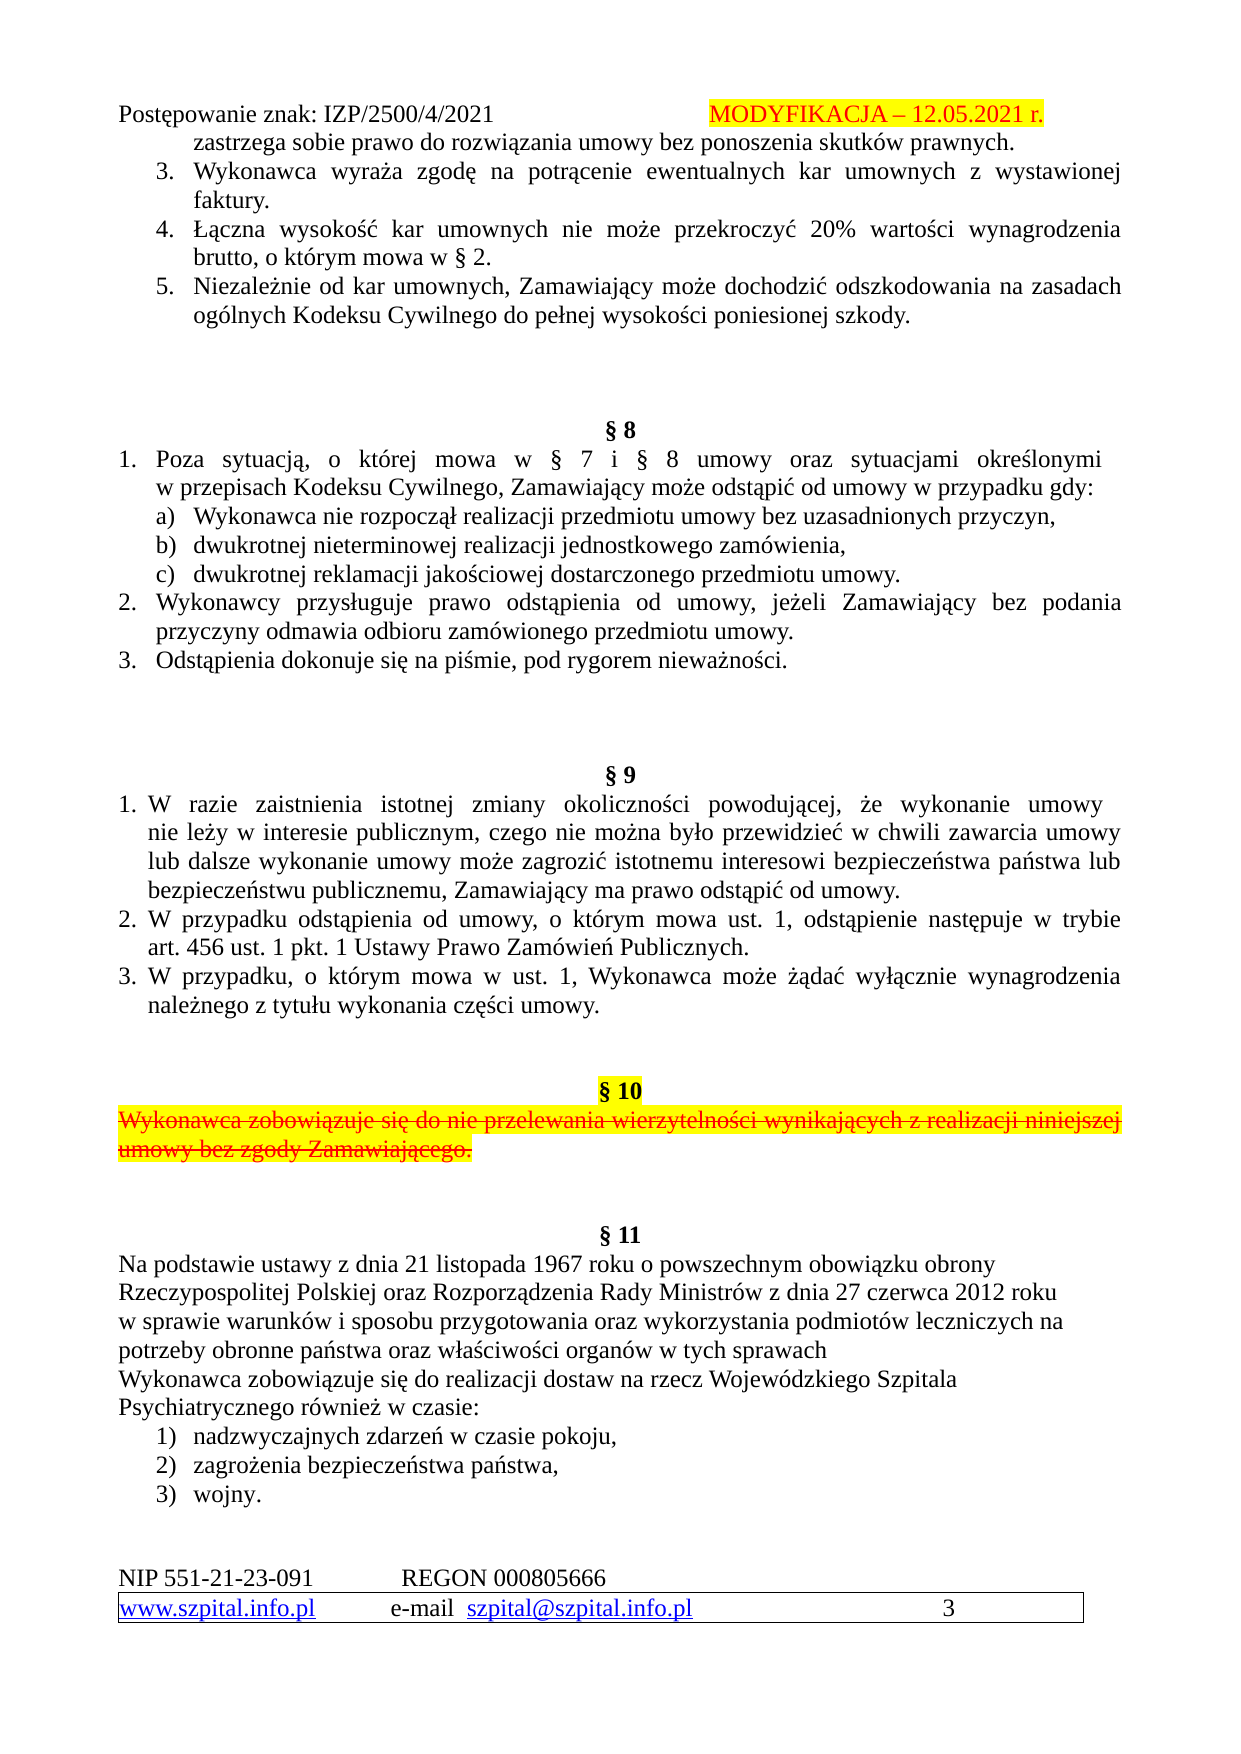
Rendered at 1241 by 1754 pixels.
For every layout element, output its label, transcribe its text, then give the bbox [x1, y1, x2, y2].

text Wykonawca zobowiązuje się do nie przelewania wierzytelności wynikających z realizacji niniejszej umowy bez zgody Zamawiającego. [118, 1122, 1122, 1162]
text § 11 [118, 1220, 1122, 1249]
list Łączna wysokość kar umownych nie może przekroczyć 20% wartości wynagrodzenia brutto, o którym mowa w § 2. [156, 214, 1122, 271]
text § 10 [118, 1076, 1122, 1105]
text Wykonawca zobowiązuje się do nie przelewania wierzytelności wynikających z realizacji niniejszej umowy bez zgody Zamawiającego. [118, 1151, 403, 1162]
list Wykonawca wyraża zgodę na potrącenie ewentualnych kar umownych z wystawionej faktury. [156, 156, 1122, 214]
list Wykonawcy przysługuje prawo odstąpienia od umowy, jeżeli Zamawiający bez podania przyczyny odmawia odbioru zamówionego przedmiotu umowy. [118, 587, 1122, 645]
text Wykonawca zobowiązuje się do nie przelewania wierzytelności wynikających z realizacji niniejszej umowy bez zgody Zamawiającego. [118, 1105, 1122, 1121]
list W przypadku odstąpienia od umowy, o którym mowa ust. 1, odstąpienie następuje w trybie art. 456 ust. 1 pkt. 1 Ustawy Prawo Zamówień Publicznych. [118, 904, 1122, 961]
list W razie zaistnienia istotnej zmiany okoliczności powodującej, że wykonanie umowy nie leży w interesie publicznym, czego nie można było przewidzieć w chwili zawarcia umowy lub dalsze wykonanie umowy może zagrozić istotnemu interesowi bezpieczeństwa państwa lub bezpieczeństwu publicznemu, Zamawiający ma prawo odstąpić od umowy. [118, 789, 1122, 904]
text Na podstawie ustawy z dnia 21 listopada 1967 roku o powszechnym obowiązku obrony Rzeczypospolitej Polskiej oraz Rozporządzenia Rady Ministrów z dnia 27 czerwca 2012 roku w sprawie warunków i sposobu przygotowania oraz wykorzystania podmiotów leczniczych na potrzeby obronne państwa oraz właściwości organów w tych sprawach Wykonawca zobowiązuje się do realizacji dostaw na rzecz Wojewódzkiego Szpitala Psychiatrycznego również w czasie: [118, 1249, 1122, 1421]
list wojny. [156, 1479, 1122, 1507]
list Wykonawca nie rozpoczął realizacji przedmiotu umowy bez uzasadnionych przyczyn, [156, 501, 1122, 530]
list zagrożenia bezpieczeństwa państwa, [156, 1450, 1122, 1479]
list Odstąpienia dokonuje się na piśmie, pod rygorem nieważności. [118, 645, 1122, 674]
list dwukrotnej nieterminowej realizacji jednostkowego zamówienia, [156, 530, 1122, 559]
list dwukrotnej reklamacji jakościowej dostarczonego przedmiotu umowy. [156, 559, 1122, 587]
text § 8 [118, 415, 1122, 444]
list Poza sytuacją, o której mowa w § 7 i § 8 umowy oraz sytuacjami określonymi w przepisach Kodeksu Cywilnego, Zamawiający może odstąpić od umowy w przypadku gdy: [118, 444, 1122, 501]
list W przypadku, o którym mowa w ust. 1, Wykonawca może żądać wyłącznie wynagrodzenia należnego z tytułu wykonania części umowy. [118, 961, 1122, 1019]
text § 9 [118, 760, 1122, 789]
list Niezależnie od kar umownych, Zamawiający może dochodzić odszkodowania na zasadach ogólnych Kodeksu Cywilnego do pełnej wysokości poniesionej szkody. [156, 271, 1122, 329]
list zastrzega sobie prawo do rozwiązania umowy bez ponoszenia skutków prawnych. [156, 127, 1122, 156]
list nadzwyczajnych zdarzeń w czasie pokoju, [156, 1421, 1122, 1450]
